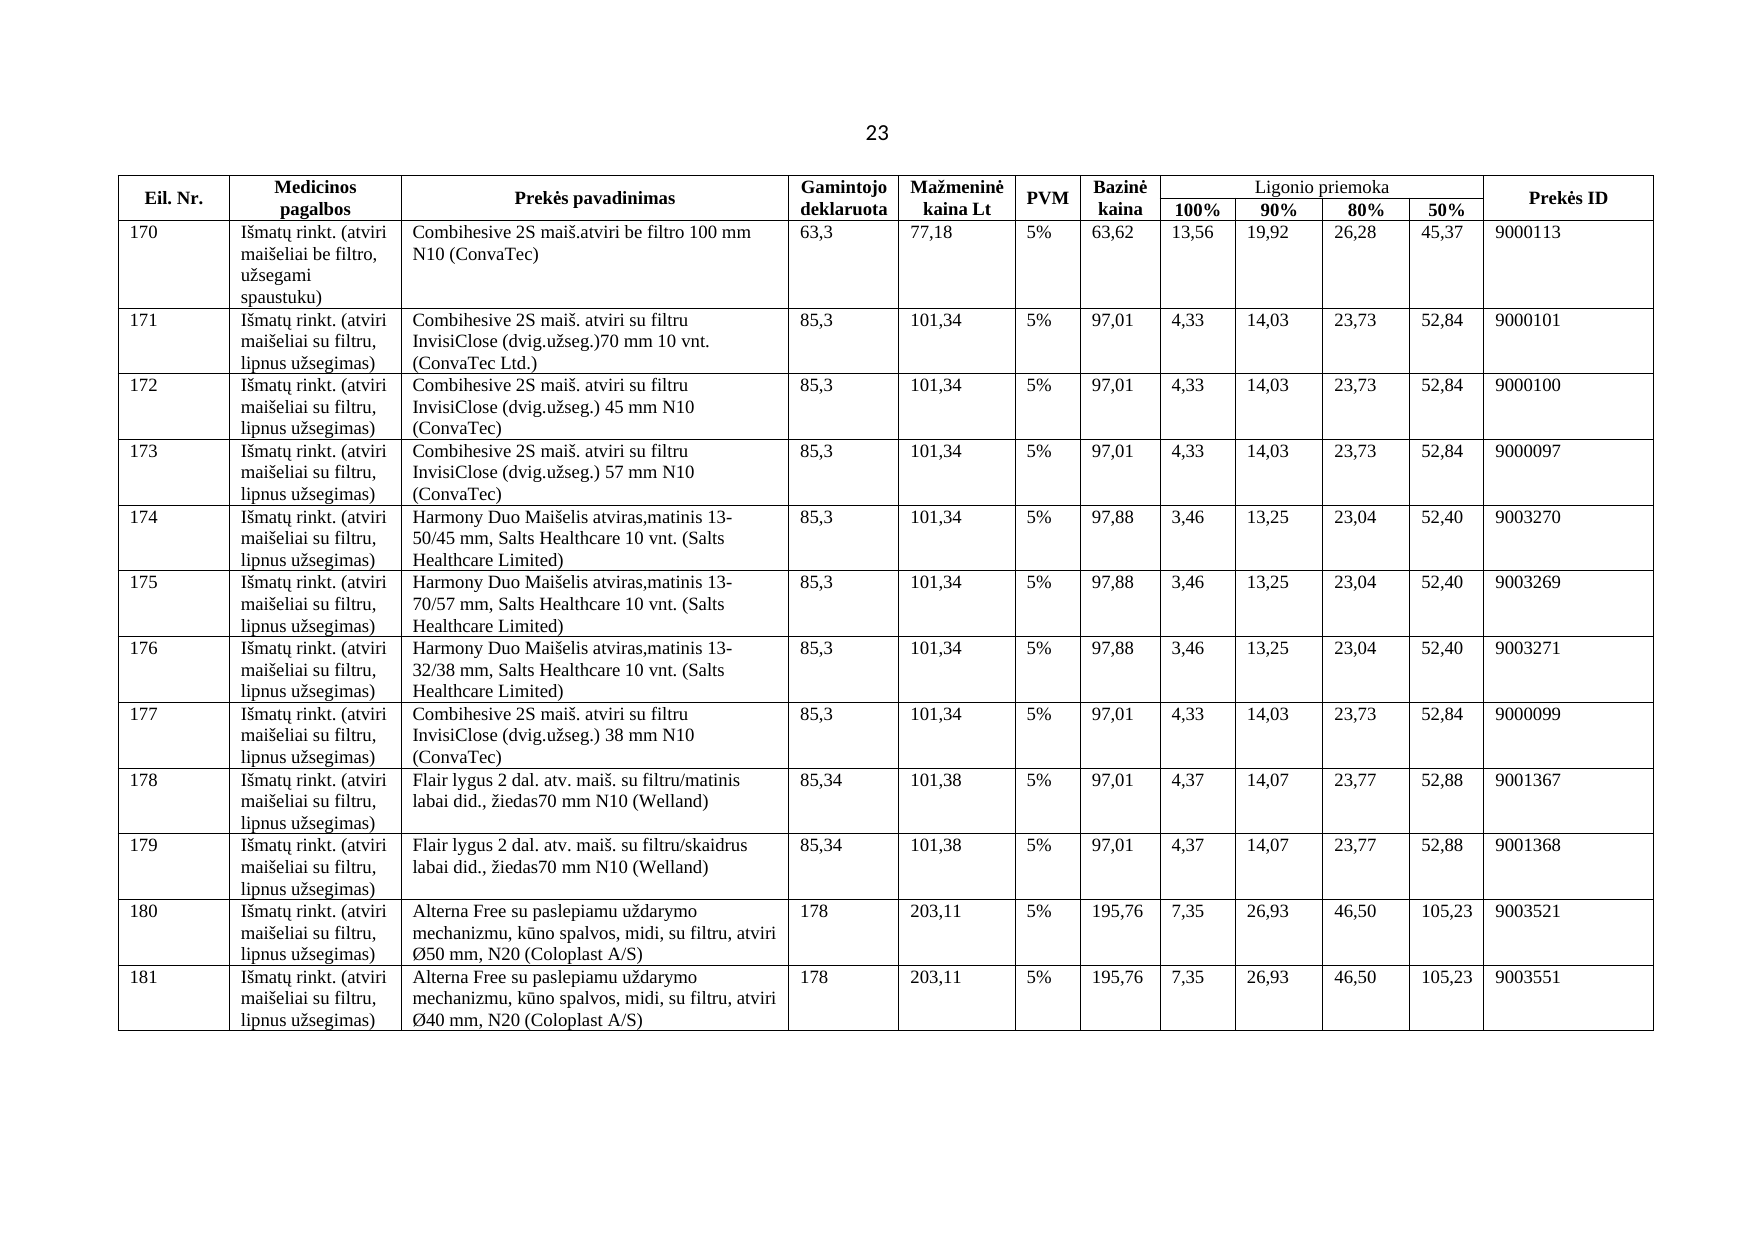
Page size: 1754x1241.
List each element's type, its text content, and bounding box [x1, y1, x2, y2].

table_cell 101,34 [899, 374, 1015, 439]
table_cell 52,88 [1410, 834, 1483, 899]
table_cell Combihesive 2S maiš. atviri su filtru InvisiClose (dvig.užseg.) 38 mm N10 (ConvaTec) [402, 703, 788, 767]
table_cell 178 [119, 769, 229, 833]
table_cell 5% [1016, 834, 1080, 899]
table_cell 19,92 [1236, 221, 1322, 307]
table_header Ligonio priemoka [1161, 176, 1483, 197]
table_cell Combihesive 2S maiš. atviri su filtru InvisiClose (dvig.užseg.)70 mm 10 vnt. (ConvaTec Ltd.) [402, 309, 788, 373]
table_cell 4,37 [1161, 834, 1235, 899]
table_cell 23,73 [1323, 440, 1409, 504]
table_cell 172 [119, 374, 229, 439]
table_cell 4,37 [1161, 769, 1235, 833]
table_cell 9003551 [1484, 966, 1653, 1030]
table_cell 52,84 [1410, 309, 1483, 373]
table_cell 13,25 [1236, 506, 1322, 570]
table_cell 5% [1016, 506, 1080, 570]
table_cell Išmatų rinkt. (atviri maišeliai su filtru, lipnus užsegimas) [230, 966, 401, 1030]
table_cell 7,35 [1161, 966, 1235, 1030]
table_cell 101,34 [899, 506, 1015, 570]
table_cell Išmatų rinkt. (atviri maišeliai su filtru, lipnus užsegimas) [230, 834, 401, 899]
table_cell 101,34 [899, 703, 1015, 767]
table_cell 101,34 [899, 637, 1015, 702]
table_cell 52,40 [1410, 571, 1483, 636]
table_cell 52,40 [1410, 637, 1483, 702]
table_cell 52,88 [1410, 769, 1483, 833]
table_cell 175 [119, 571, 229, 636]
table_cell 5% [1016, 703, 1080, 767]
table_cell 176 [119, 637, 229, 702]
table_cell 174 [119, 506, 229, 570]
table_cell Išmatų rinkt. (atviri maišeliai su filtru, lipnus užsegimas) [230, 637, 401, 702]
table_cell 97,88 [1081, 571, 1160, 636]
table_cell 4,33 [1161, 309, 1235, 373]
table_cell 97,01 [1081, 703, 1160, 767]
table_cell 101,34 [899, 309, 1015, 373]
table_cell 23,04 [1323, 571, 1409, 636]
table_cell 14,07 [1236, 834, 1322, 899]
table_cell 9000101 [1484, 309, 1653, 373]
table_cell 195,76 [1081, 966, 1160, 1030]
table_cell 97,01 [1081, 374, 1160, 439]
table_cell 85,3 [789, 506, 898, 570]
table_cell 180 [119, 900, 229, 965]
table_cell 26,28 [1323, 221, 1409, 307]
table_cell 26,93 [1236, 966, 1322, 1030]
table_cell Combihesive 2S maiš. atviri su filtru InvisiClose (dvig.užseg.) 45 mm N10 (ConvaTec) [402, 374, 788, 439]
table_cell 101,38 [899, 834, 1015, 899]
table_cell Harmony Duo Maišelis atviras,matinis 13-70/57 mm, Salts Healthcare 10 vnt. (Salts Healthcare Limited) [402, 571, 788, 636]
table_cell 9000100 [1484, 374, 1653, 439]
table_cell Išmatų rinkt. (atviri maišeliai su filtru, lipnus užsegimas) [230, 506, 401, 570]
table_cell 5% [1016, 571, 1080, 636]
table_cell Išmatų rinkt. (atviri maišeliai su filtru, lipnus užsegimas) [230, 571, 401, 636]
table_cell 3,46 [1161, 637, 1235, 702]
table_cell 9001368 [1484, 834, 1653, 899]
table_cell Flair lygus 2 dal. atv. maiš. su filtru/matinis labai did., žiedas70 mm N10 (Welland) [402, 769, 788, 833]
table_cell 179 [119, 834, 229, 899]
table_cell 178 [789, 966, 898, 1030]
table_cell 5% [1016, 966, 1080, 1030]
table_cell 14,07 [1236, 769, 1322, 833]
table_cell 52,84 [1410, 440, 1483, 504]
table_cell 85,3 [789, 309, 898, 373]
table_cell Harmony Duo Maišelis atviras,matinis 13-50/45 mm, Salts Healthcare 10 vnt. (Salts Healthcare Limited) [402, 506, 788, 570]
table_cell 23,04 [1323, 506, 1409, 570]
table_cell 195,76 [1081, 900, 1160, 965]
table_cell 170 [119, 221, 229, 307]
table_cell Combihesive 2S maiš.atviri be filtro 100 mm N10 (ConvaTec) [402, 221, 788, 307]
table_cell 85,34 [789, 769, 898, 833]
table_cell 85,34 [789, 834, 898, 899]
table_cell 9001367 [1484, 769, 1653, 833]
table_header Prekės ID [1484, 176, 1653, 220]
table_cell 181 [119, 966, 229, 1030]
table_cell Alterna Free su paslepiamu uždarymo mechanizmu, kūno spalvos, midi, su filtru, atviri Ø40 mm, N20 (Coloplast A/S) [402, 966, 788, 1030]
table_cell 5% [1016, 221, 1080, 307]
table_cell 85,3 [789, 637, 898, 702]
table_cell Išmatų rinkt. (atviri maišeliai su filtru, lipnus užsegimas) [230, 309, 401, 373]
table_cell 46,50 [1323, 900, 1409, 965]
table_header Medicinos pagalbos priemonių grupė [230, 176, 401, 220]
table_cell Išmatų rinkt. (atviri maišeliai be filtro, užsegami spaustuku) [230, 221, 401, 307]
table_cell Combihesive 2S maiš. atviri su filtru InvisiClose (dvig.užseg.) 57 mm N10 (ConvaTec) [402, 440, 788, 504]
table_cell 23,73 [1323, 703, 1409, 767]
table_cell 23,77 [1323, 834, 1409, 899]
table_cell 26,93 [1236, 900, 1322, 965]
table_header Mažmeninė kaina Lt [899, 176, 1015, 220]
table_cell 23,77 [1323, 769, 1409, 833]
table_cell 9000113 [1484, 221, 1653, 307]
table_cell Harmony Duo Maišelis atviras,matinis 13-32/38 mm, Salts Healthcare 10 vnt. (Salts Healthcare Limited) [402, 637, 788, 702]
table_cell 203,11 [899, 900, 1015, 965]
table_cell 9000099 [1484, 703, 1653, 767]
table_cell 14,03 [1236, 374, 1322, 439]
table_cell Išmatų rinkt. (atviri maišeliai su filtru, lipnus užsegimas) [230, 374, 401, 439]
table_cell 85,3 [789, 571, 898, 636]
table_cell 101,38 [899, 769, 1015, 833]
table_cell Išmatų rinkt. (atviri maišeliai su filtru, lipnus užsegimas) [230, 900, 401, 965]
table_cell 100% [1161, 199, 1235, 220]
table_cell 97,88 [1081, 506, 1160, 570]
table_header PVM [1016, 176, 1080, 220]
table_cell 97,88 [1081, 637, 1160, 702]
table_cell Flair lygus 2 dal. atv. maiš. su filtru/skaidrus labai did., žiedas70 mm N10 (Welland) [402, 834, 788, 899]
table_cell 23,73 [1323, 309, 1409, 373]
table_cell 5% [1016, 900, 1080, 965]
table_cell 52,84 [1410, 703, 1483, 767]
table_cell 63,3 [789, 221, 898, 307]
table_cell 52,84 [1410, 374, 1483, 439]
table_cell 5% [1016, 309, 1080, 373]
table_cell 97,01 [1081, 309, 1160, 373]
table_header Bazinė kaina Lt [1081, 176, 1160, 220]
table_cell 13,56 [1161, 221, 1235, 307]
table_cell 5% [1016, 374, 1080, 439]
table_cell Išmatų rinkt. (atviri maišeliai su filtru, lipnus užsegimas) [230, 440, 401, 504]
table_cell 23,73 [1323, 374, 1409, 439]
table_cell 5% [1016, 769, 1080, 833]
table_cell 9003269 [1484, 571, 1653, 636]
table_cell 101,34 [899, 571, 1015, 636]
table_cell Alterna Free su paslepiamu uždarymo mechanizmu, kūno spalvos, midi, su filtru, atviri Ø50 mm, N20 (Coloplast A/S) [402, 900, 788, 965]
table_header Prekės pavadinimas [402, 176, 788, 220]
table_cell 63,62 [1081, 221, 1160, 307]
table_cell 97,01 [1081, 834, 1160, 899]
table_cell 5% [1016, 637, 1080, 702]
table_cell 97,01 [1081, 440, 1160, 504]
table_cell 9000097 [1484, 440, 1653, 504]
table_cell 173 [119, 440, 229, 504]
table_cell 85,3 [789, 374, 898, 439]
table_cell 85,3 [789, 440, 898, 504]
table_cell 3,46 [1161, 506, 1235, 570]
table_cell 203,11 [899, 966, 1015, 1030]
table_header Eil. Nr. [119, 176, 229, 220]
table_cell 4,33 [1161, 440, 1235, 504]
table_cell 178 [789, 900, 898, 965]
table_cell 13,25 [1236, 571, 1322, 636]
table_cell 171 [119, 309, 229, 373]
table_cell 7,35 [1161, 900, 1235, 965]
table_cell Išmatų rinkt. (atviri maišeliai su filtru, lipnus užsegimas) [230, 703, 401, 767]
table_cell 105,23 [1410, 966, 1483, 1030]
table_cell 9003271 [1484, 637, 1653, 702]
table_cell Išmatų rinkt. (atviri maišeliai su filtru, lipnus užsegimas) [230, 769, 401, 833]
table_cell 14,03 [1236, 703, 1322, 767]
table_cell 14,03 [1236, 309, 1322, 373]
table_cell 105,23 [1410, 900, 1483, 965]
table_cell 45,37 [1410, 221, 1483, 307]
table_cell 3,46 [1161, 571, 1235, 636]
table_cell 4,33 [1161, 374, 1235, 439]
table_cell 14,03 [1236, 440, 1322, 504]
table_cell 5% [1016, 440, 1080, 504]
table_cell 101,34 [899, 440, 1015, 504]
table_cell 97,01 [1081, 769, 1160, 833]
table_cell 13,25 [1236, 637, 1322, 702]
table_cell 90% [1236, 199, 1322, 220]
table_cell 23,04 [1323, 637, 1409, 702]
table_cell 80% [1323, 199, 1409, 220]
table_cell 177 [119, 703, 229, 767]
table_cell 9003270 [1484, 506, 1653, 570]
table_cell 50% [1410, 199, 1483, 220]
table_cell 9003521 [1484, 900, 1653, 965]
table_header Gamintojo deklaruota kaina Lt [789, 176, 898, 220]
table_cell 52,40 [1410, 506, 1483, 570]
table_cell 46,50 [1323, 966, 1409, 1030]
table_cell 4,33 [1161, 703, 1235, 767]
table_cell 77,18 [899, 221, 1015, 307]
table_cell 85,3 [789, 703, 898, 767]
